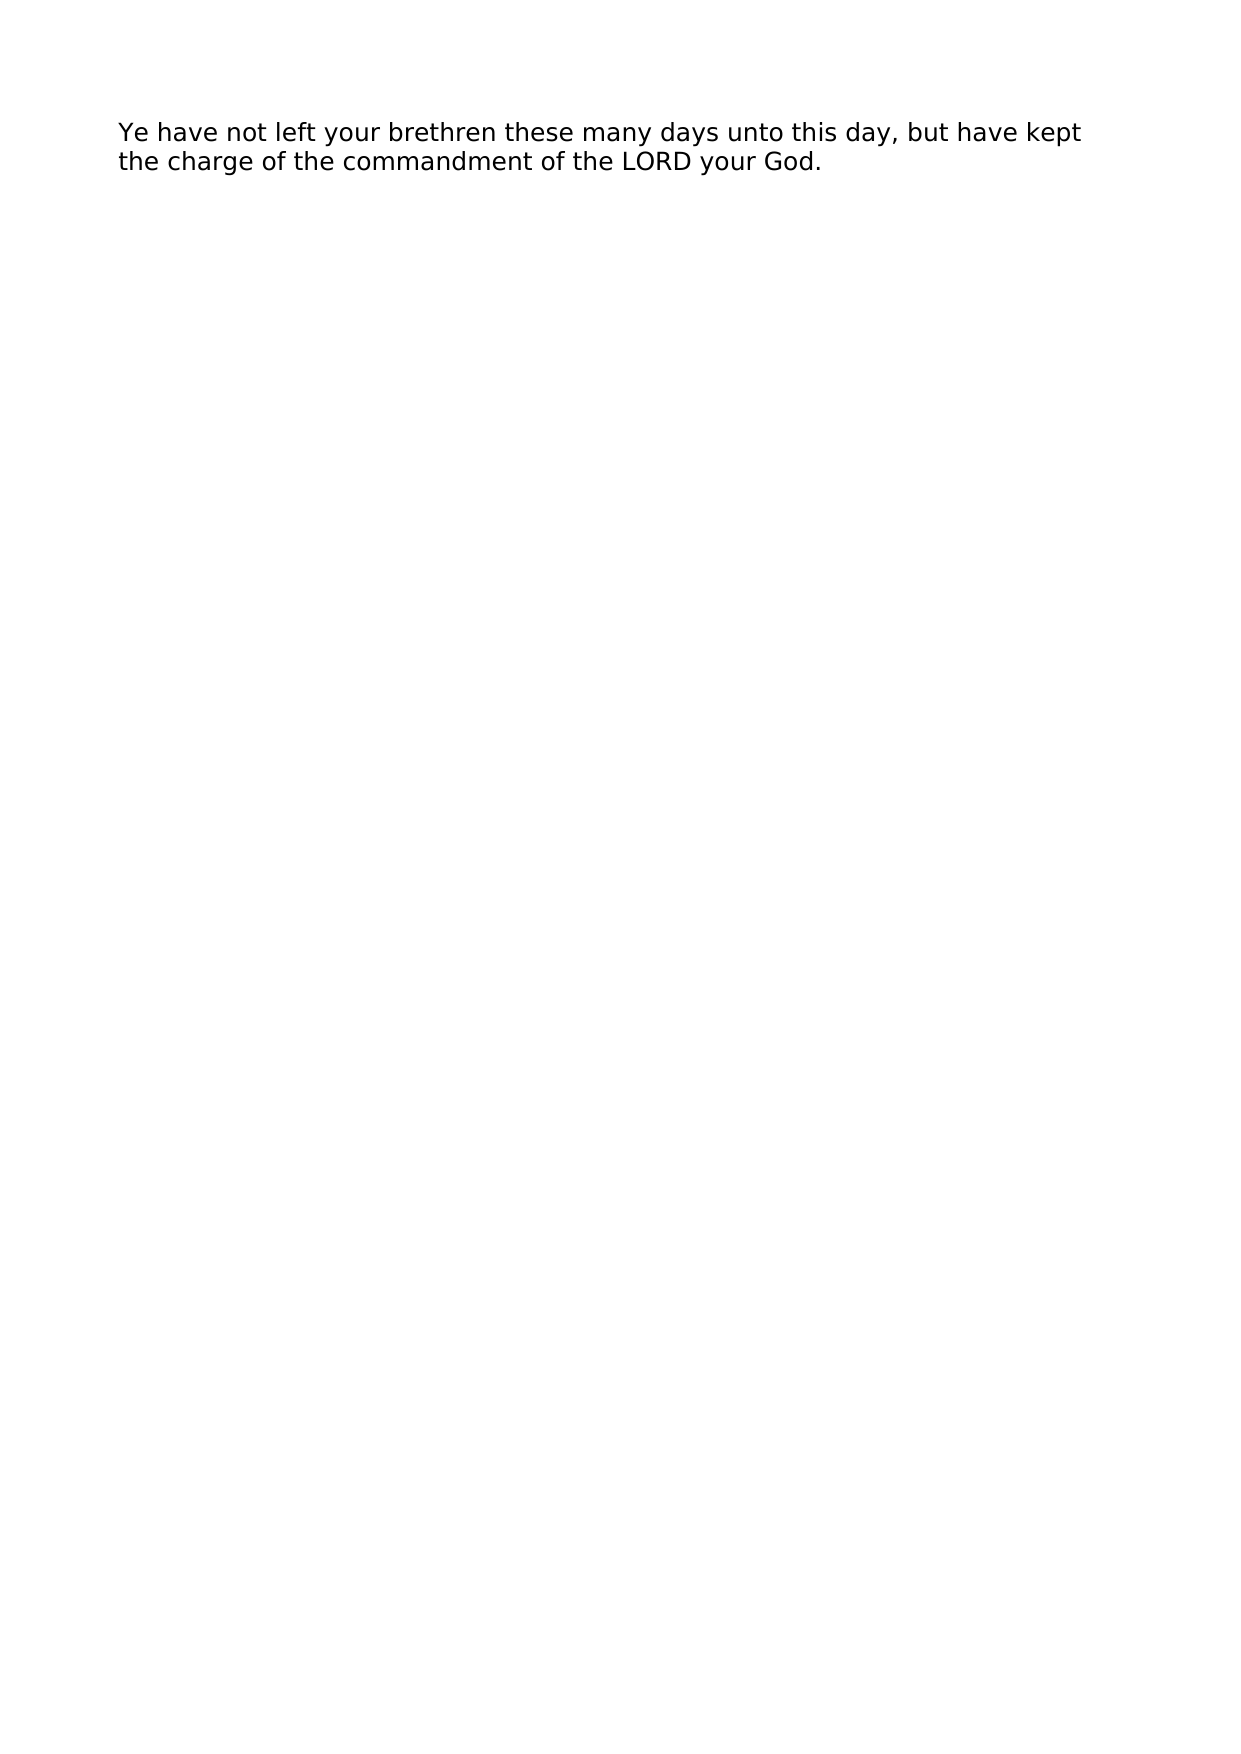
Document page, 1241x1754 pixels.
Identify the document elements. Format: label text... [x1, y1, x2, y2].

text Ye have not left your brethren these many days unto this day, but have kept the charge of the commandment of the LORD your God. [118, 118, 1122, 176]
